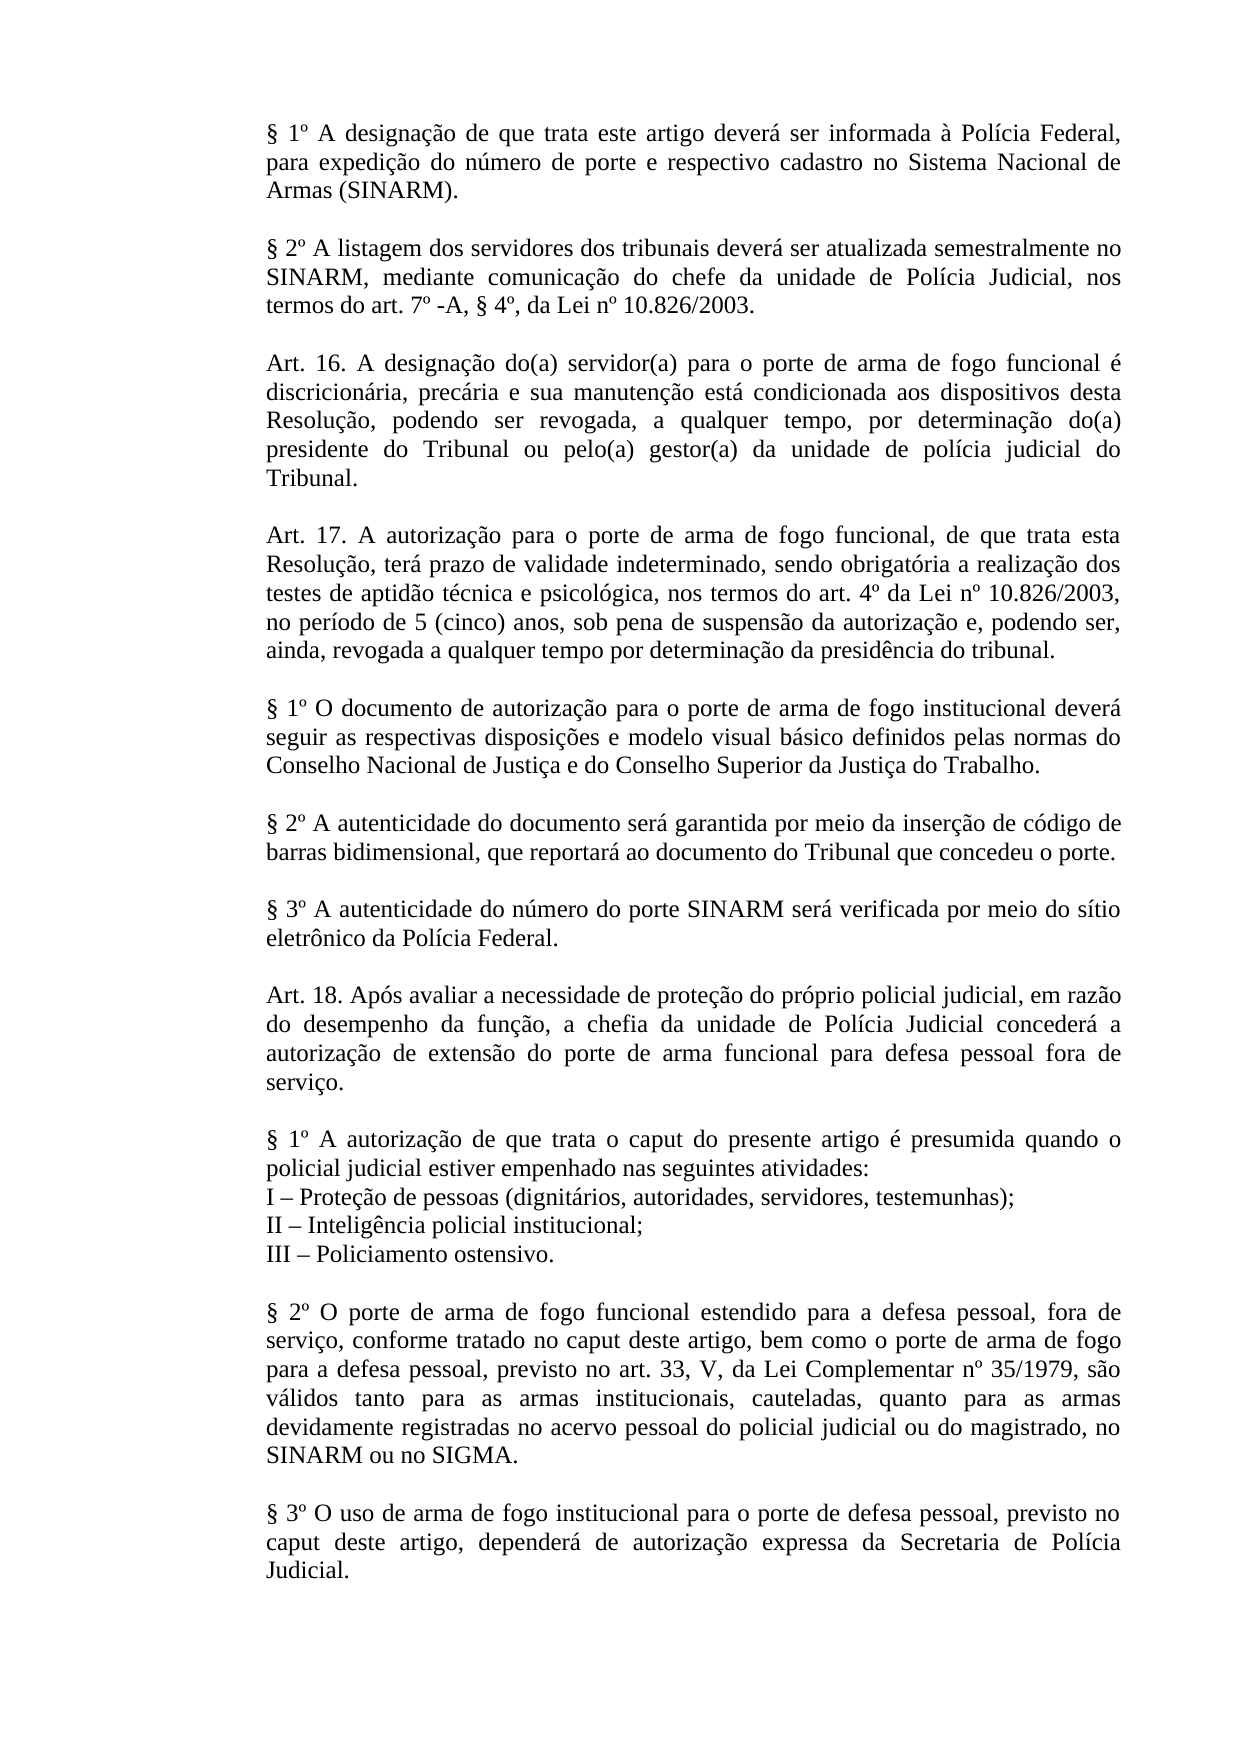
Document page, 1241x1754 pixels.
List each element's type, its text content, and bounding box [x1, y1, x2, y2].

text § 1º A autorização de que trata o caput do presente artigo é presumida quando o policial judicial estiver empenhado nas seguintes atividades: [266, 1124, 1122, 1182]
text § 2º A autenticidade do documento será garantida por meio da inserção de código de barras bidimensional, que reportará ao documento do Tribunal que concedeu o porte. [266, 808, 1122, 866]
text § 3º A autenticidade do número do porte SINARM será verificada por meio do sítio eletrônico da Polícia Federal. [266, 894, 1122, 952]
text II – Inteligência policial institucional; [266, 1211, 1122, 1239]
text § 1º A designação de que trata este artigo deverá ser informada à Polícia Federal, para expedição do número de porte e respectivo cadastro no Sistema Nacional de Armas (SINARM). [266, 118, 1122, 204]
text Art. 16. A designação do(a) servidor(a) para o porte de arma de fogo funcional é discricionária, precária e sua manutenção está condicionada aos dispositivos desta Resolução, podendo ser revogada, a qualquer tempo, por determinação do(a) presidente do Tribunal ou pelo(a) gestor(a) da unidade de polícia judicial do Tribunal. [266, 348, 1122, 492]
text § 1º O documento de autorização para o porte de arma de fogo institucional deverá seguir as respectivas disposições e modelo visual básico definidos pelas normas do Conselho Nacional de Justiça e do Conselho Superior da Justiça do Trabalho. [266, 693, 1122, 779]
text Art. 18. Após avaliar a necessidade de proteção do próprio policial judicial, em razão do desempenho da função, a chefia da unidade de Polícia Judicial concederá a autorização de extensão do porte de arma funcional para defesa pessoal fora de serviço. [266, 981, 1122, 1096]
text Art. 17. A autorização para o porte de arma de fogo funcional, de que trata esta Resolução, terá prazo de validade indeterminado, sendo obrigatória a realização dos testes de aptidão técnica e psicológica, nos termos do art. 4º da Lei nº 10.826/2003, no período de 5 (cinco) anos, sob pena de suspensão da autorização e, podendo ser, ainda, revogada a qualquer tempo por determinação da presidência do tribunal. [266, 521, 1122, 664]
text § 2º O porte de arma de fogo funcional estendido para a defesa pessoal, fora de serviço, conforme tratado no caput deste artigo, bem como o porte de arma de fogo para a defesa pessoal, previsto no art. 33, V, da Lei Complementar nº 35/1979, são válidos tanto para as armas institucionais, cauteladas, quanto para as armas devidamente registradas no acervo pessoal do policial judicial ou do magistrado, no SINARM ou no SIGMA. [266, 1297, 1122, 1469]
text § 2º A listagem dos servidores dos tribunais deverá ser atualizada semestralmente no SINARM, mediante comunicação do chefe da unidade de Polícia Judicial, nos termos do art. 7º -A, § 4º, da Lei nº 10.826/2003. [266, 233, 1122, 319]
text I – Proteção de pessoas (dignitários, autoridades, servidores, testemunhas); [266, 1182, 1122, 1211]
text § 3º O uso de arma de fogo institucional para o porte de defesa pessoal, previsto no caput deste artigo, dependerá de autorização expressa da Secretaria de Polícia Judicial. [266, 1498, 1122, 1584]
text III – Policiamento ostensivo. [266, 1239, 1122, 1268]
